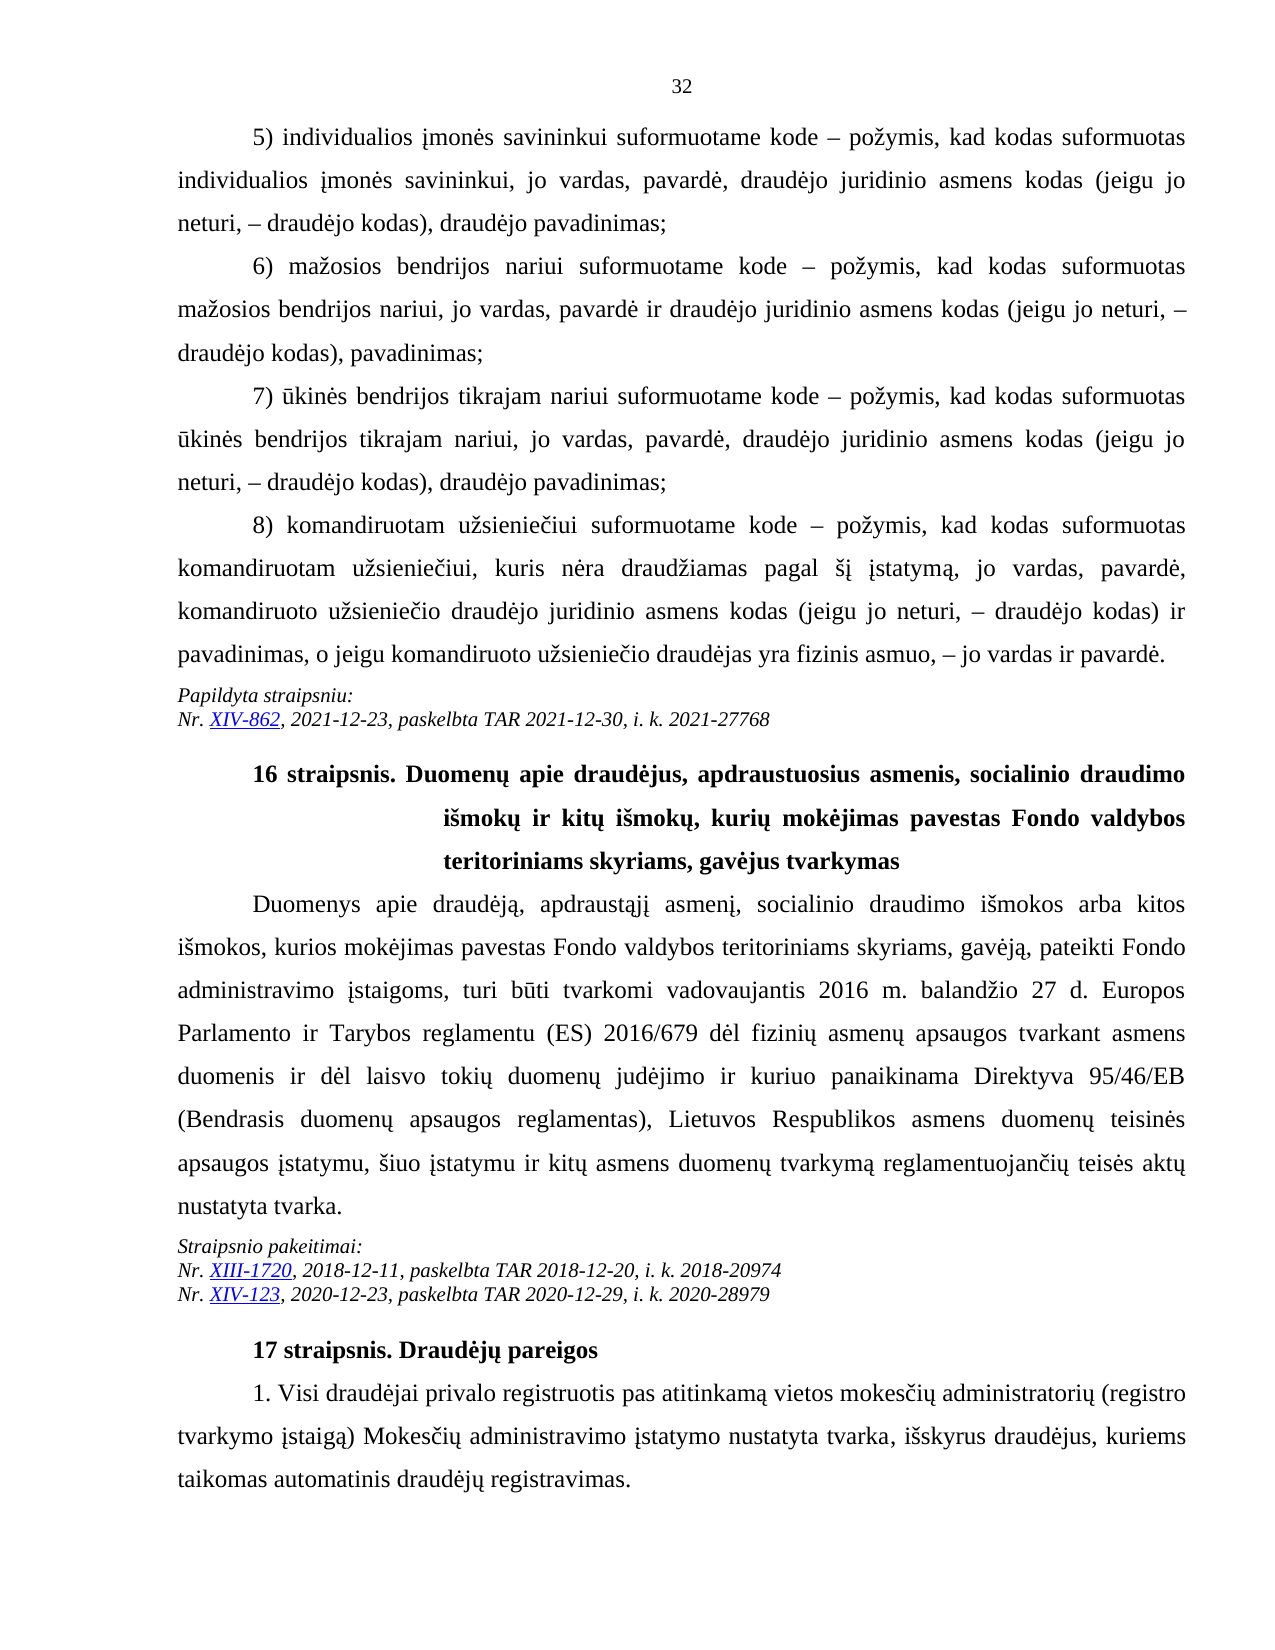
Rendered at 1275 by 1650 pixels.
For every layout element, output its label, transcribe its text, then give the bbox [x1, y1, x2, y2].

text 8) komandiruotam užsieniečiui suformuotame kode – požymis, kad kodas suformuotas komandiruotam užsieniečiui, kuris nėra draudžiamas pagal šį įstatymą, jo vardas, pavardė, komandiruoto užsieniečio draudėjo juridinio asmens kodas (jeigu jo neturi, – draudėjo kodas) ir pavadinimas, o jeigu komandiruoto užsieniečio draudėjas yra fizinis asmuo, – jo vardas ir pavardė. [177, 510, 1186, 668]
text 7) ūkinės bendrijos tikrajam nariui suformuotame kode – požymis, kad kodas suformuotas ūkinės bendrijos tikrajam nariui, jo vardas, pavardė, draudėjo juridinio asmens kodas (jeigu jo neturi, – draudėjo kodas), draudėjo pavadinimas; [177, 381, 1186, 496]
text 6) mažosios bendrijos nariui suformuotame kode – požymis, kad kodas suformuotas mažosios bendrijos nariui, jo vardas, pavardė ir draudėjo juridinio asmens kodas (jeigu jo neturi, – draudėjo kodas), pavadinimas; [177, 251, 1186, 366]
text 16 straipsnis. Duomenų apie draudėjus, apdraustuosius asmenis, socialinio draudimo išmokų ir kitų išmokų, kurių mokėjimas pavestas Fondo valdybos teritoriniams skyriams, gavėjus tvarkymas [252, 759, 1186, 874]
text 17 straipsnis. Draudėjų pareigos [177, 1335, 1186, 1363]
text Straipsnio pakeitimai: [177, 1234, 1186, 1258]
text 1. Visi draudėjai privalo registruotis pas atitinkamą vietos mokesčių administratorių (registro tvarkymo įstaigą) Mokesčių administravimo įstatymo nustatyta tvarka, išskyrus draudėjus, kuriems taikomas automatinis draudėjų registravimas. [177, 1378, 1186, 1493]
text Nr. XIII-1720, 2018-12-11, paskelbta TAR 2018-12-20, i. k. 2018-20974 [177, 1258, 1186, 1282]
text Nr. XIV-862, 2021-12-23, paskelbta TAR 2021-12-30, i. k. 2021-27768 [177, 707, 1186, 731]
text Nr. XIV-123, 2020-12-23, paskelbta TAR 2020-12-29, i. k. 2020-28979 [177, 1282, 1186, 1306]
text Papildyta straipsniu: [177, 683, 1186, 707]
text 5) individualios įmonės savininkui suformuotame kode – požymis, kad kodas suformuotas individualios įmonės savininkui, jo vardas, pavardė, draudėjo juridinio asmens kodas (jeigu jo neturi, – draudėjo kodas), draudėjo pavadinimas; [177, 122, 1186, 237]
text Duomenys apie draudėją, apdraustąjį asmenį, socialinio draudimo išmokos arba kitos išmokos, kurios mokėjimas pavestas Fondo valdybos teritoriniams skyriams, gavėją, pateikti Fondo administravimo įstaigoms, turi būti tvarkomi vadovaujantis 2016 m. balandžio 27 d. Europos Parlamento ir Tarybos reglamentu (ES) 2016/679 dėl fizinių asmenų apsaugos tvarkant asmens duomenis ir dėl laisvo tokių duomenų judėjimo ir kuriuo panaikinama Direktyva 95/46/EB (Bendrasis duomenų apsaugos reglamentas), Lietuvos Respublikos asmens duomenų teisinės apsaugos įstatymu, šiuo įstatymu ir kitų asmens duomenų tvarkymą reglamentuojančių teisės aktų nustatyta tvarka. [177, 889, 1186, 1219]
